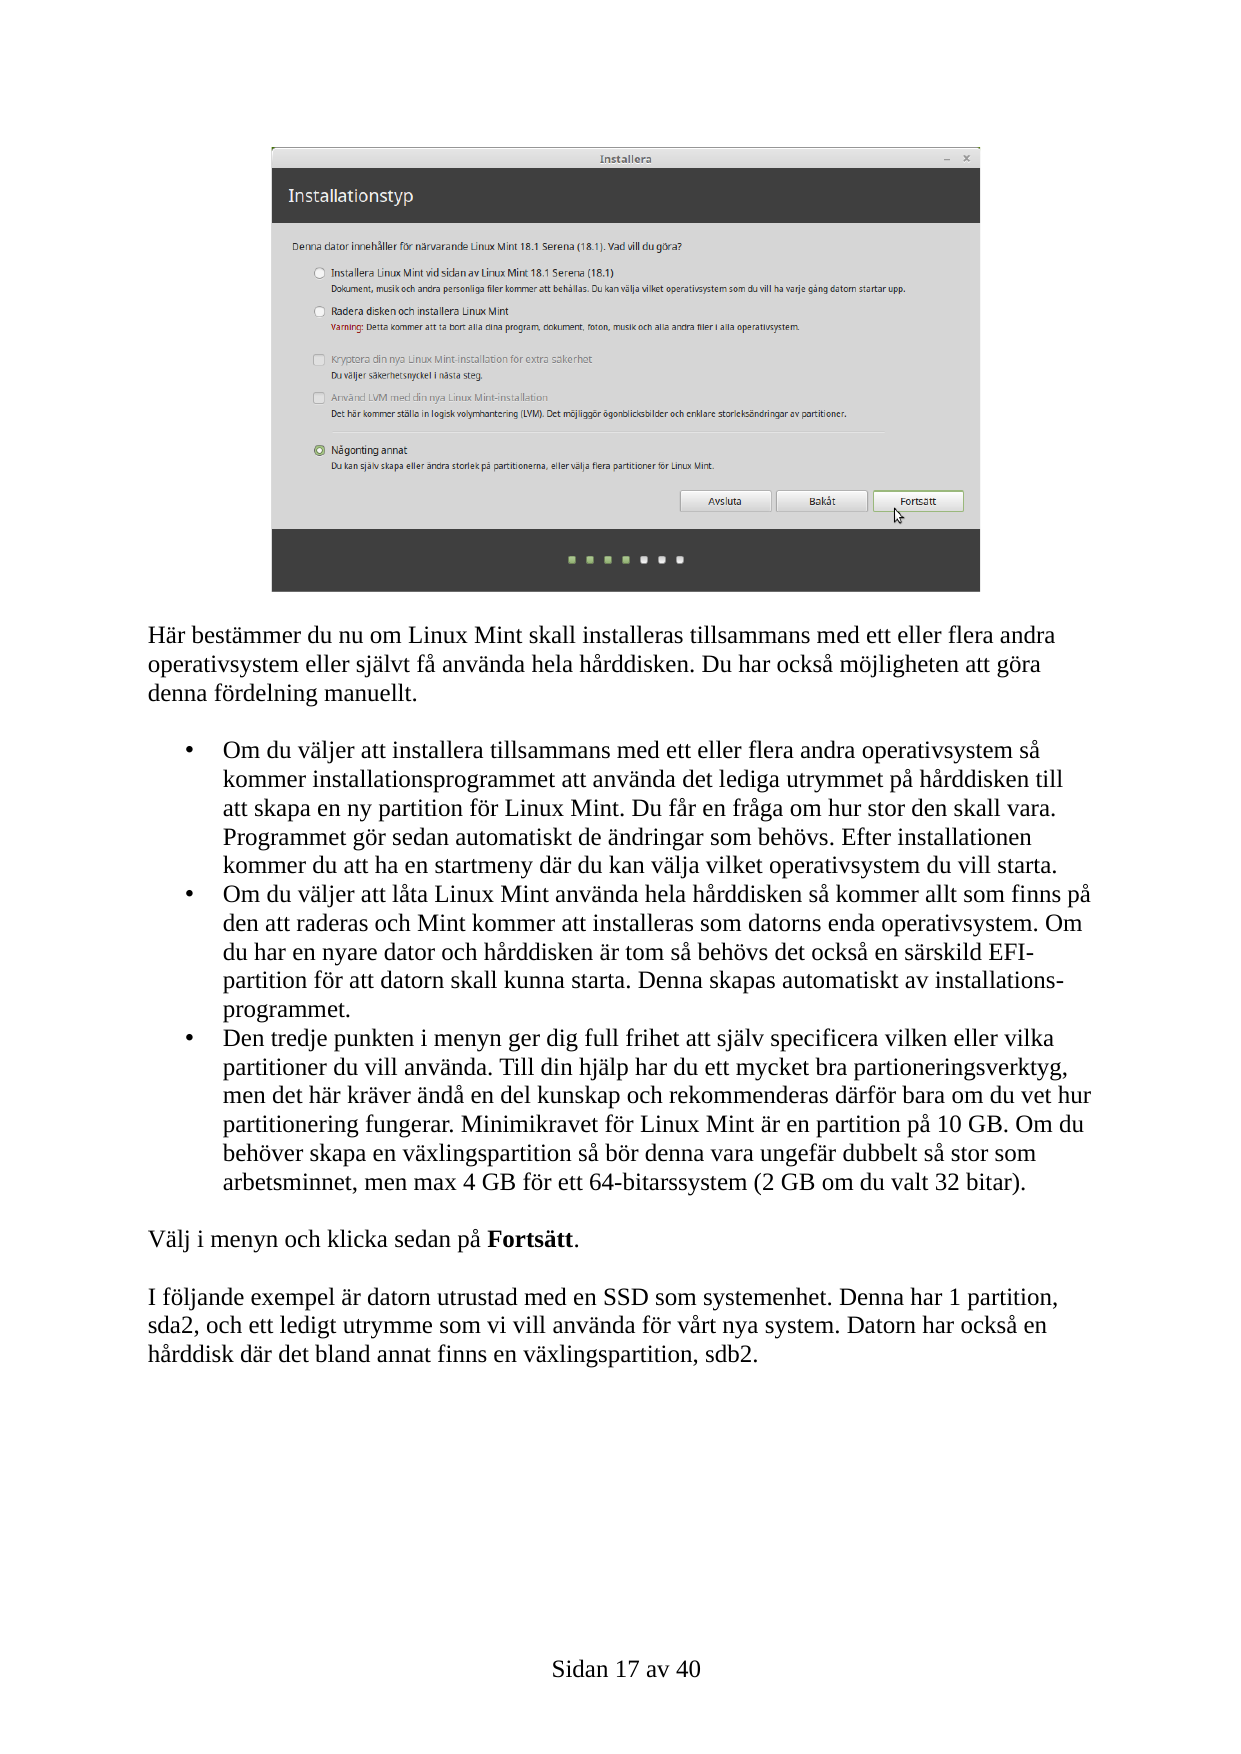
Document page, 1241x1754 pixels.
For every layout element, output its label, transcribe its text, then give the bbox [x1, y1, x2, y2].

list Om du väljer att installera tillsammans med ett eller flera andra operativsystem så kommer installationsprogrammet att använda det lediga utrymmet på hårddisken till att skapa en ny partition för Linux Mint. Du får en fråga om hur stor den skall vara. Programmet gör sedan automatiskt de ändringar som behövs. Efter installationen kommer du att ha en startmeny där du kan välja vilket operativsystem du vill starta. [185, 735, 1104, 879]
list Om du väljer att låta Linux Mint använda hela hårddisken så kommer allt som finns på den att raderas och Mint kommer att installeras som datorns enda operativsystem. Om du har en nyare dator och hårddisken är tom så behövs det också en särskild EFI-partition för att datorn skall kunna starta. Denna skapas automatiskt av installations­programmet. [185, 879, 1104, 1023]
list Den tredje punkten i menyn ger dig full frihet att själv specificera vilken eller vilka partitioner du vill använda. Till din hjälp har du ett mycket bra partioneringsverktyg, men det här kräver ändå en del kunskap och rekommenderas därför bara om du vet hur partitionering fungerar. Minimikravet för Linux Mint är en partition på 10 GB. Om du behöver skapa en växlingspartition så bör denna vara ungefär dubbelt så stor som arbetsminnet, men max 4 GB för ett 64-bitarssystem (2 GB om du valt 32 bitar). [185, 1023, 1104, 1195]
picture [271, 147, 981, 592]
text Välj i menyn och klicka sedan på Fortsätt. [148, 1224, 1104, 1253]
text Här bestämmer du nu om Linux Mint skall installeras tillsammans med ett eller flera andra operativsystem eller självt få använda hela hårddisken. Du har också möjligheten att göra denna fördelning manuellt. [148, 620, 1104, 707]
text I följande exempel är datorn utrustad med en SSD som systemenhet. Denna har 1 partition, sda2, och ett ledigt utrymme som vi vill använda för vårt nya system. Datorn har också en hårddisk där det bland annat finns en växlingspartition, sdb2. [148, 1282, 1104, 1368]
